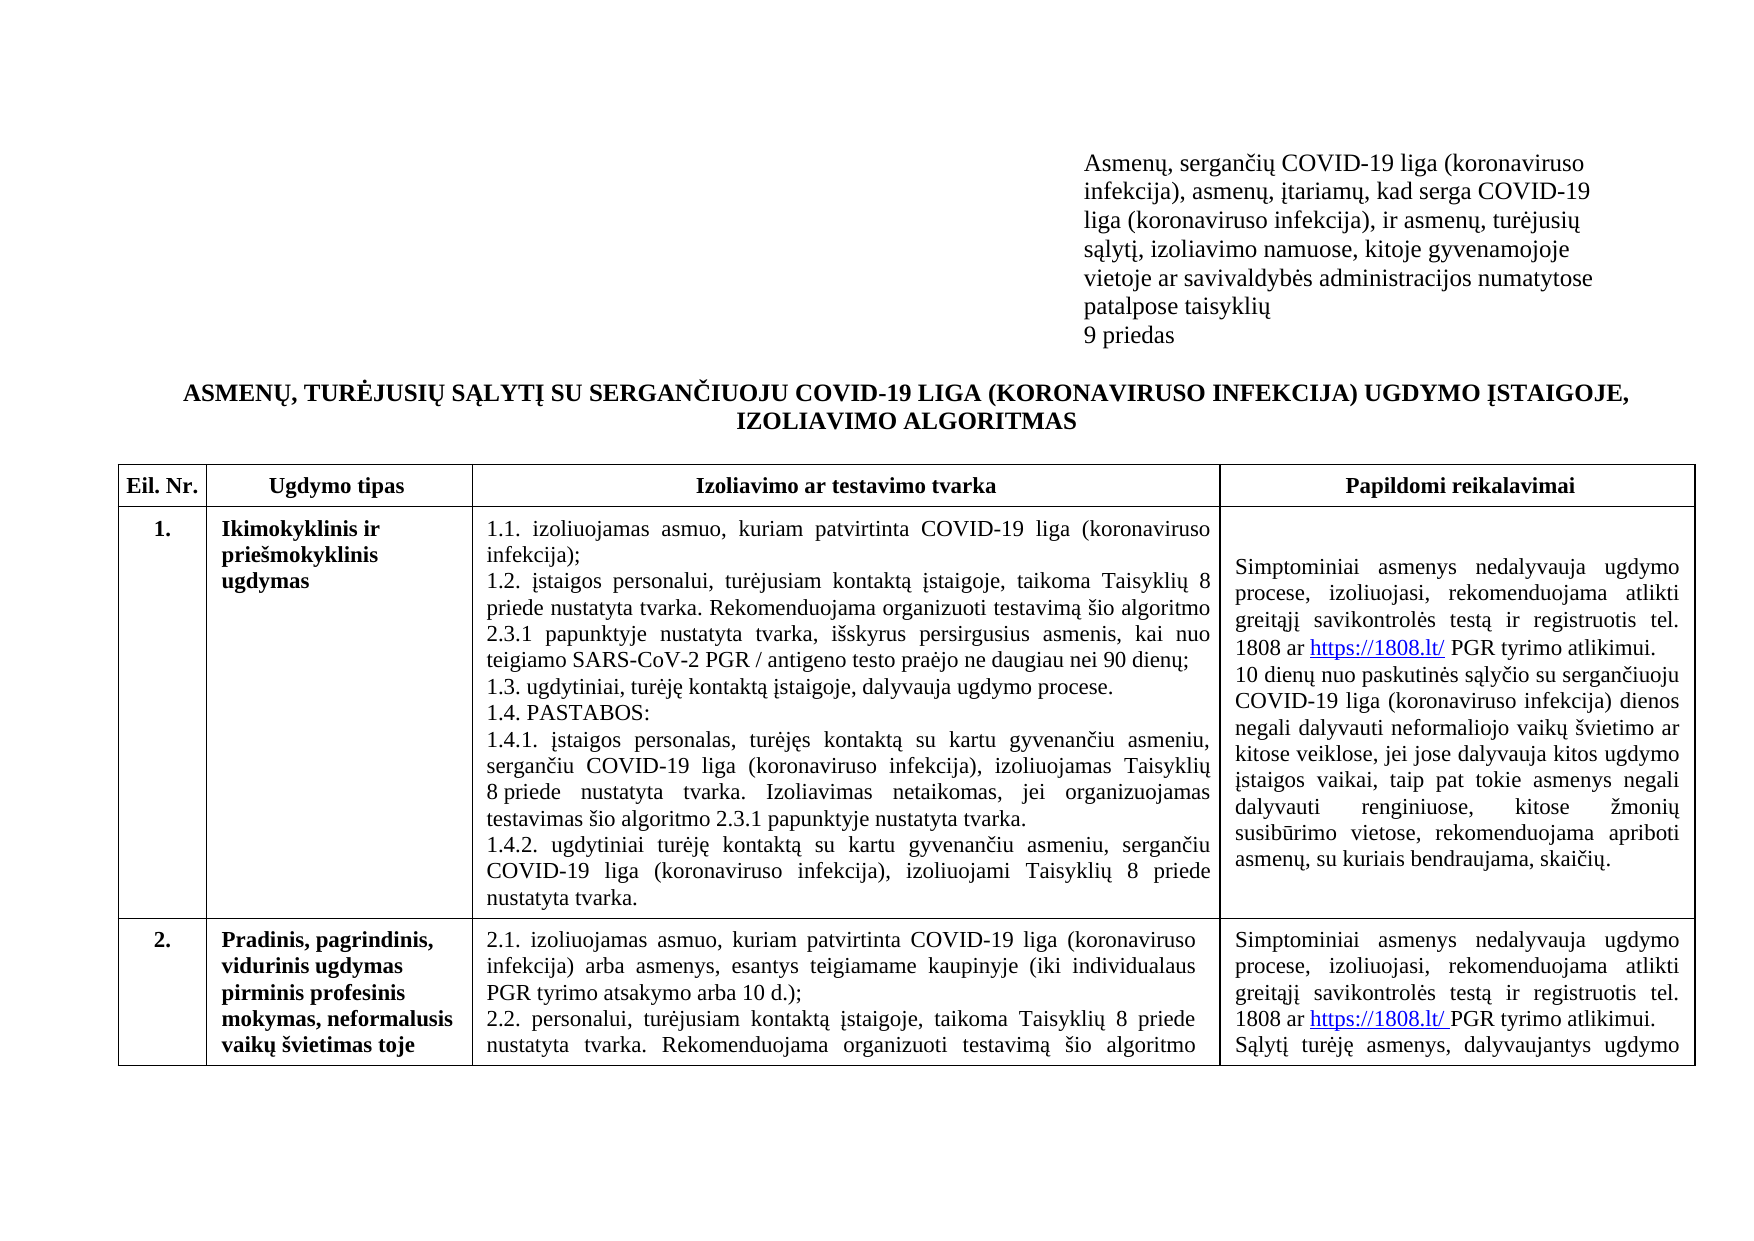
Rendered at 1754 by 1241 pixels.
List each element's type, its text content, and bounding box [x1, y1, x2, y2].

text liga (koronaviruso infekcija), ir asmenų, turėjusių [493, 205, 1695, 234]
text sąlytį, izoliavimo namuose, kitoje gyvenamojoje [493, 234, 1695, 263]
text 9 priedas [493, 320, 1695, 349]
text Asmenų, turėjusių sąlytį su sergančiuoju COVID-19 liga (koronaviruso infekcija) ugdymo įstaigoje, IZOLIAVIMO ALGORITMAS [118, 378, 1695, 435]
table_cell 2. [119, 919, 206, 1065]
table_header Eil. Nr. [119, 465, 206, 506]
text vietoje ar savivaldybės administracijos numatytose [493, 263, 1695, 291]
table_cell Simptominiai asmenys nedalyvauja ugdymo procese, izoliuojasi, rekomenduojama atlikti greitąjį savikontrolės testą ir registruotis tel. 1808 ar https://1808.lt/ PGR tyrimo atlikimui. Sąlytį turėję asmenys, dalyvaujantys ugdymo [1221, 919, 1694, 1065]
table_cell 2.1. izoliuojamas asmuo, kuriam patvirtinta COVID-19 liga (koronaviruso infekcija) arba asmenys, esantys teigiamame kaupinyje (iki individualaus PGR tyrimo atsakymo arba 10 d.); 2.2. personalui, turėjusiam kontaktą įstaigoje, taikoma Taisyklių 8 priede nustatyta tvarka. Rekomenduojama organizuoti testavimą šio algoritmo [473, 919, 1219, 1065]
text Asmenų, sergančių COVID-19 liga (koronaviruso [493, 148, 1680, 176]
text infekcija), asmenų, įtariamų, kad serga COVID-19 [493, 176, 1695, 205]
table_cell Ikimokyklinis ir priešmokyklinis ugdymas [207, 507, 472, 918]
table_cell Simptominiai asmenys nedalyvauja ugdymo procese, izoliuojasi, rekomenduojama atlikti greitąjį savikontrolės testą ir registruotis tel. 1808 ar https://1808.lt/ PGR tyrimo atlikimui. 10 dienų nuo paskutinės sąlyčio su sergančiuoju COVID-19 liga (koronaviruso infekcija) dienos negali dalyvauti neformaliojo vaikų švietimo ar kitose veiklose, jei jose dalyvauja kitos ugdymo įstaigos vaikai, taip pat tokie asmenys negali dalyvauti renginiuose, kitose žmonių susibūrimo vietose, rekomenduojama apriboti asmenų, su kuriais bendraujama, skaičių. [1221, 507, 1694, 918]
table_header Izoliavimo ar testavimo tvarka [473, 465, 1219, 506]
table_cell 1. [119, 507, 206, 918]
table_cell 1.1. izoliuojamas asmuo, kuriam patvirtinta COVID-19 liga (koronaviruso infekcija); 1.2. įstaigos personalui, turėjusiam kontaktą įstaigoje, taikoma Taisyklių 8 priede nustatyta tvarka. Rekomenduojama organizuoti testavimą šio algoritmo 2.3.1 papunktyje nustatyta tvarka, išskyrus persirgusius asmenis, kai nuo teigiamo SARS-CoV-2 PGR / antigeno testo praėjo ne daugiau nei 90 dienų; 1.3. ugdytiniai, turėję kontaktą įstaigoje, dalyvauja ugdymo procese. 1.4. PASTABOS: 1.4.1. įstaigos personalas, turėjęs kontaktą su kartu gyvenančiu asmeniu, sergančiu COVID-19 liga (koronaviruso infekcija), izoliuojamas Taisyklių 8 priede nustatyta tvarka. Izoliavimas netaikomas, jei organizuojamas testavimas šio algoritmo 2.3.1 papunktyje nustatyta tvarka. 1.4.2. ugdytiniai turėję kontaktą su kartu gyvenančiu asmeniu, sergančiu COVID-19 liga (koronaviruso infekcija), izoliuojami Taisyklių 8 priede nustatyta tvarka. [473, 507, 1219, 918]
table_cell Pradinis, pagrindinis, vidurinis ugdymas pirminis profesinis mokymas, neformalusis vaikų švietimas toje [207, 919, 472, 1065]
text patalpose taisyklių [493, 291, 1695, 320]
table_header Papildomi reikalavimai [1221, 465, 1694, 506]
table_header Ugdymo tipas [207, 465, 472, 506]
